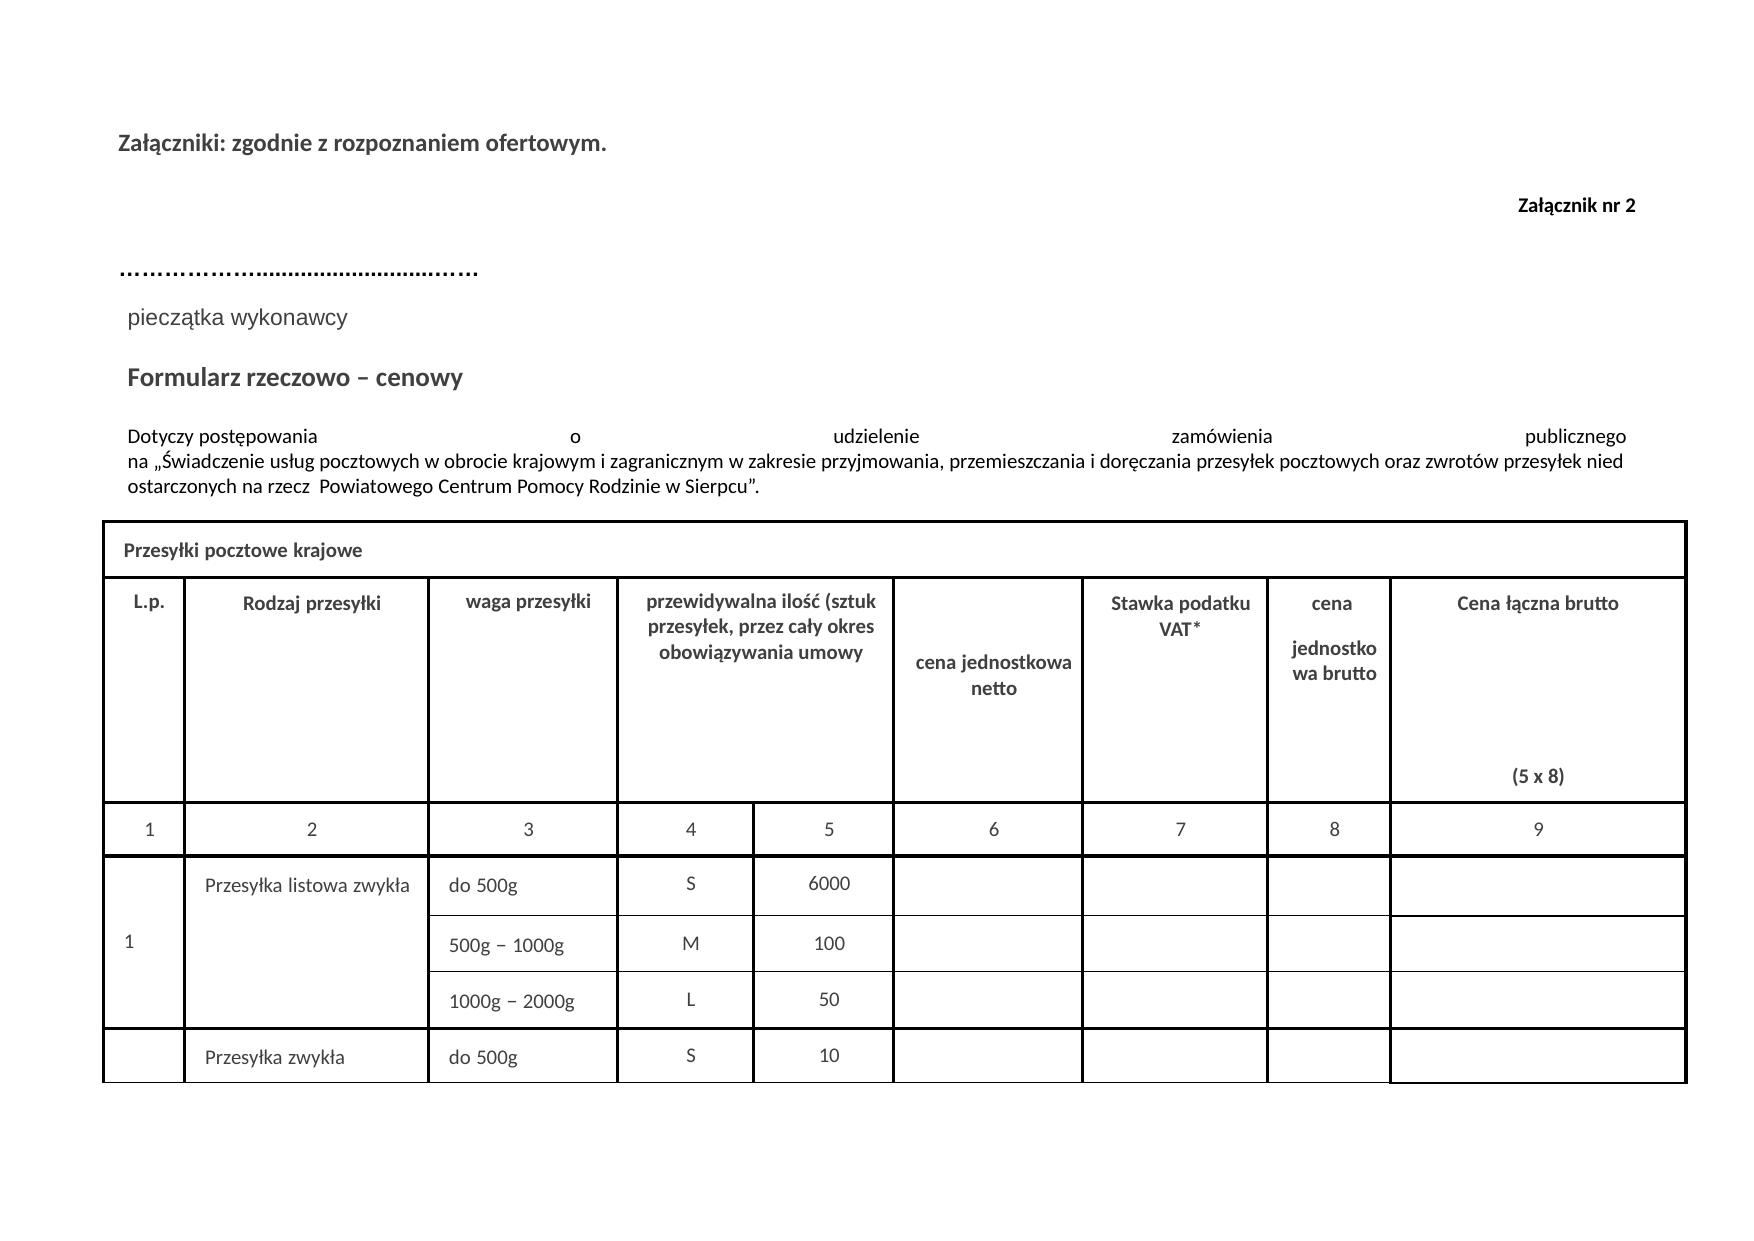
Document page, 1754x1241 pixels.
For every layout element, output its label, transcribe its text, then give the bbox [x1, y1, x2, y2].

table_cell 10 [755, 1030, 892, 1082]
table_cell 5 [755, 804, 892, 854]
table_cell waga przesyłki [430, 579, 616, 801]
table_cell do 500g [430, 1030, 616, 1082]
table_cell Stawka podatku VAT* [1084, 579, 1266, 801]
table_header Przesyłki pocztowe krajowe [105, 523, 1684, 576]
table_cell [1084, 1030, 1266, 1082]
table_cell Przesyłka zwykła [186, 1030, 427, 1082]
table_cell 7 [1084, 804, 1266, 854]
table_cell 6 [895, 804, 1081, 854]
table_cell [1269, 972, 1389, 1027]
table_cell [895, 858, 1081, 915]
table_cell 3 [430, 804, 616, 854]
table_cell cena jednostkowa netto [895, 579, 1081, 801]
text Załączniki: zgodnie z rozpoznaniem ofertowym. [118, 127, 1626, 158]
table_cell [105, 1030, 183, 1082]
table_cell L.p. [105, 579, 183, 801]
table_cell 2 [186, 804, 427, 854]
table_cell [1392, 1030, 1684, 1082]
table_cell do 500g [430, 858, 616, 915]
table_cell M [619, 916, 752, 971]
subtitle Załącznik nr 2 [118, 192, 1636, 218]
table_cell 100 [755, 916, 892, 971]
table_cell [895, 972, 1081, 1027]
table_cell Przesyłka listowa zwykła [186, 858, 427, 1027]
table_cell 8 [1269, 804, 1389, 854]
table_cell S [619, 1030, 752, 1082]
table_cell [1392, 972, 1684, 1027]
subtitle ………………............................…… [118, 255, 1636, 282]
table_cell Rodzaj przesyłki [186, 579, 427, 801]
table_cell [1084, 858, 1266, 915]
table_cell [1269, 916, 1389, 971]
table_cell Cena łączna brutto (5 x 8) [1392, 579, 1684, 801]
table_cell cena jednostkowa brutto [1269, 579, 1389, 801]
table_cell 1000g – 2000g [430, 972, 616, 1027]
table_cell 9 [1392, 804, 1684, 854]
table_cell [1084, 972, 1266, 1027]
table_cell [895, 1030, 1081, 1082]
table_cell 4 [619, 804, 752, 854]
table_cell 1 [105, 804, 183, 854]
table_cell 1 [105, 858, 183, 1027]
table_cell L [619, 972, 752, 1027]
table_cell S [619, 858, 752, 915]
table_cell [1084, 916, 1266, 971]
table_cell [895, 916, 1081, 971]
table_cell [1392, 917, 1684, 971]
table_cell [1269, 1030, 1389, 1082]
table_cell 6000 [755, 858, 892, 915]
text Formularz rzeczowo – cenowy [127, 360, 1626, 393]
text pieczątka wykonawcy [127, 303, 1626, 330]
text Dotyczy postępowania o udzielenie zamówienia publicznego na „Świadczenie usług pocztowych w obrocie krajowym i zagranicznym w zakresie przyjmowania, przemieszczania i doręczania przesyłek pocztowych oraz zwrotów przesyłek niedostarczonych na rzecz Powiatowego Centrum Pomocy Rodzinie w Sierpcu”. [127, 423, 1626, 499]
table_cell 50 [755, 972, 892, 1027]
table_cell 500g – 1000g [430, 916, 616, 971]
table_cell przewidywalna ilość (sztuk przesyłek, przez cały okres obowiązywania umowy [619, 579, 892, 801]
table_cell [1392, 858, 1684, 915]
table_cell [1269, 858, 1389, 915]
